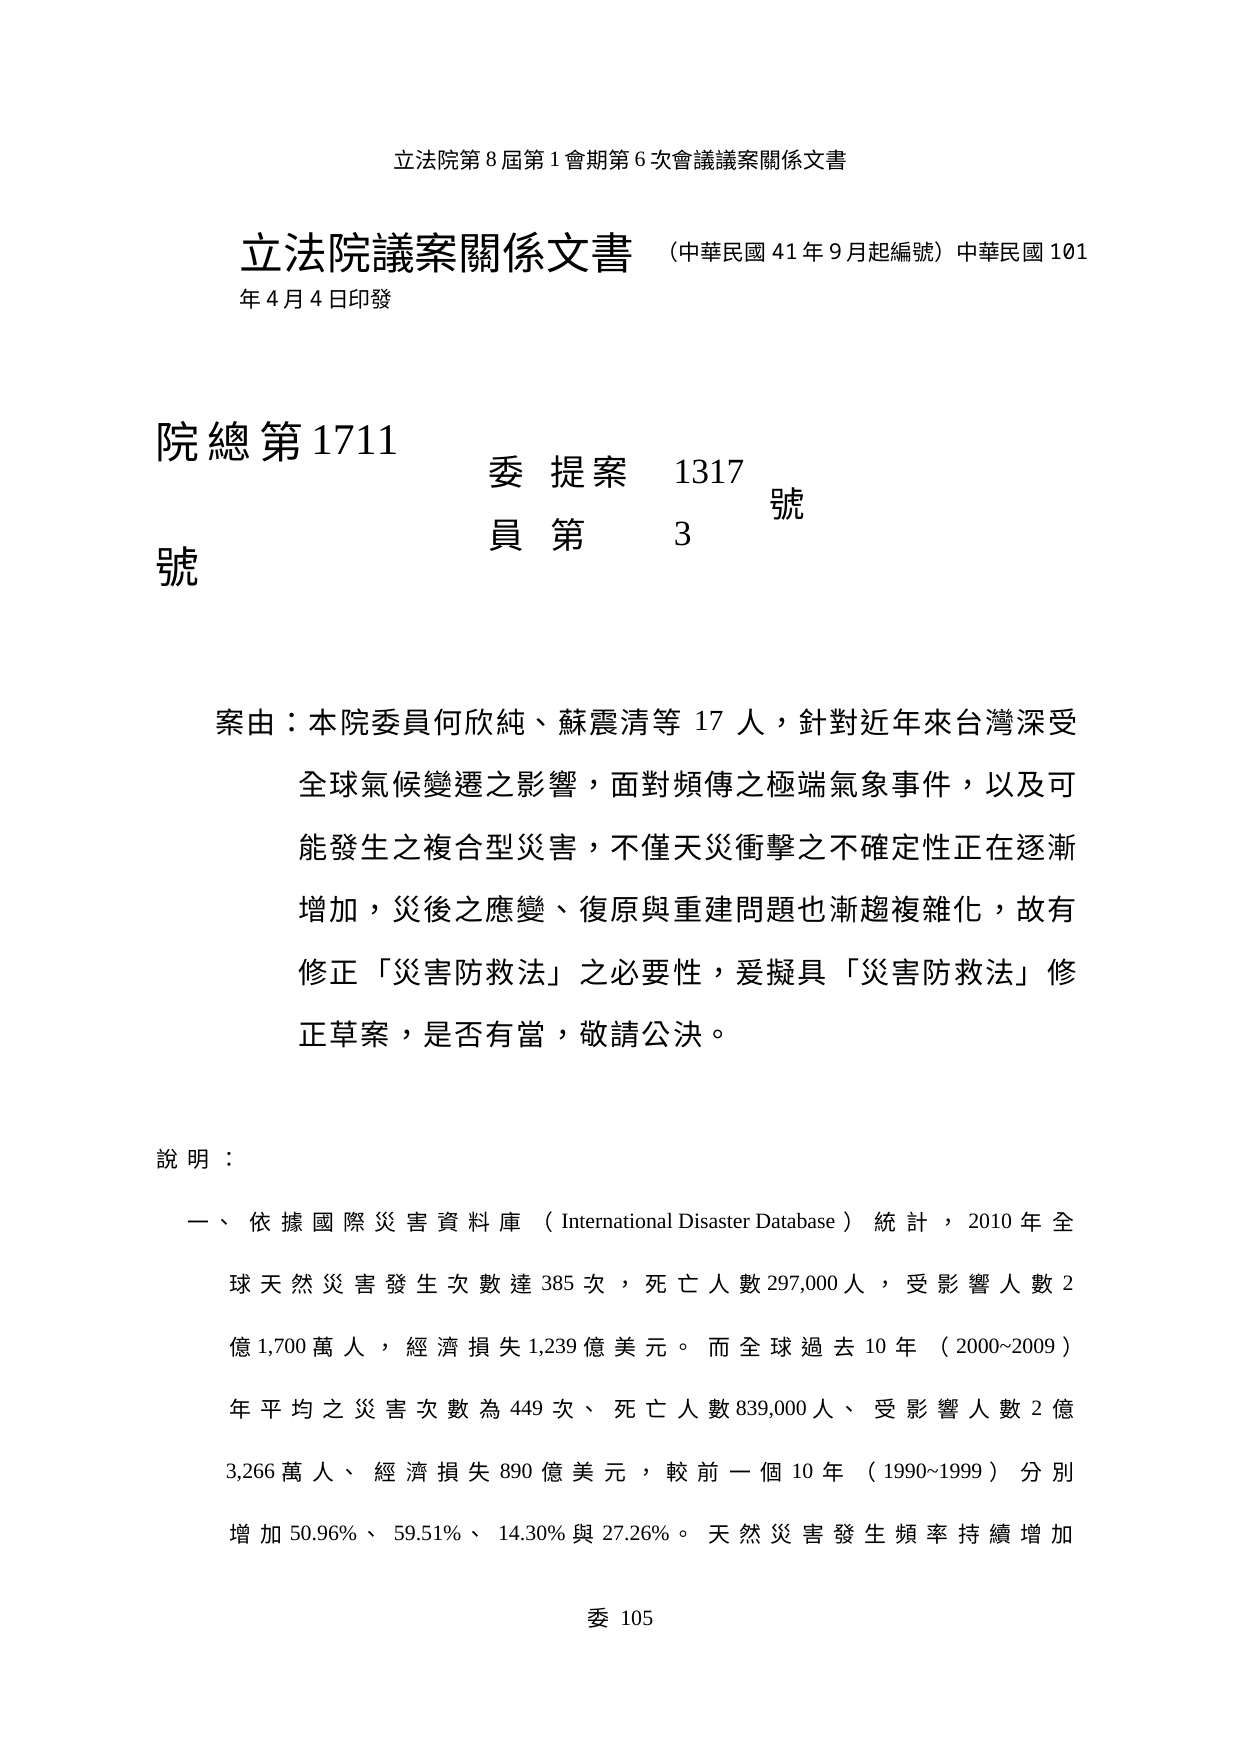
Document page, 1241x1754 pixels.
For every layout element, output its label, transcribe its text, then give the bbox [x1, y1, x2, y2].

table_header 院總第1711號 [151, 377, 431, 627]
table_header 號 [763, 377, 799, 627]
table_header 13173 [651, 377, 763, 627]
text 案由：本院委員何欣純、蘇震清等17人，針對近年來台灣深受全球氣候變遷之影響，面對頻傳之極端氣象事件，以及可能發生之複合型災害，不僅天災衝擊之不確定性正在逐漸增加，災後之應變、復原與重建問題也漸趨複雜化，故有修正「災害防救法」之必要性，爰擬具「災害防救法」修正草案，是否有當，敬請公決。 [206, 689, 1089, 1064]
text 說明： [151, 1127, 1089, 1189]
table_header [800, 377, 804, 627]
table_header [804, 377, 819, 627]
text 立法院議案關係文書 （中華民國41年9月起編號）中華民國101年4月4日印發 [239, 219, 1089, 314]
table_header 委員 [431, 377, 545, 627]
table_header 提案第 [545, 377, 651, 627]
text 一、依據國際災害資料庫（International Disaster Database）統計，2010年全球天然災害發生次數達385次，死亡人數297,000人，受影響人數2億1,700萬人，經濟損失1,239億美元。而全球過去10年（2000~2009）年平均之災害次數為449次、死亡人數839,000人、受影響人數2億3,266萬人、經濟損失890億美元，較前一個10年（1990~1999）分別增加50.96%、59.51%、14.30%與27.26%。天然災害發生頻率持續增加 [173, 1189, 1089, 1564]
